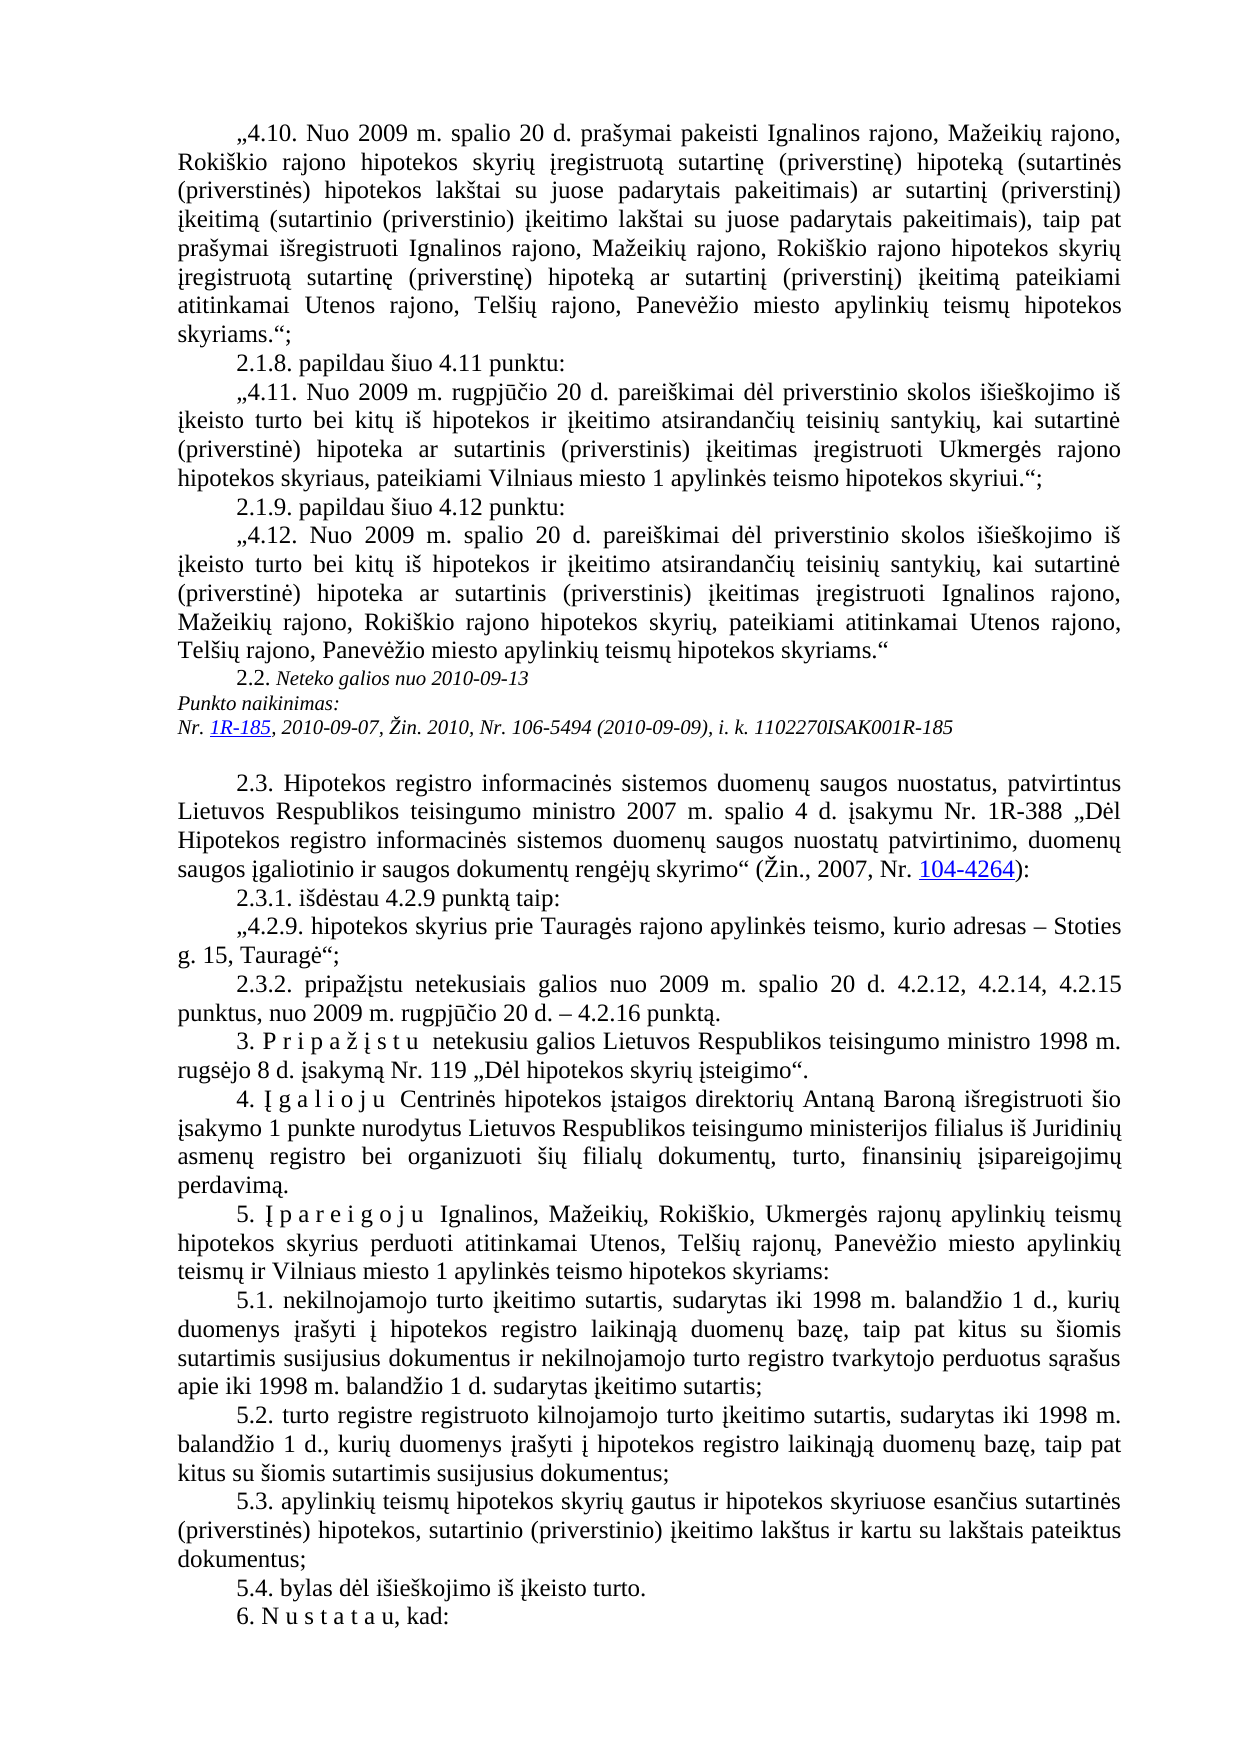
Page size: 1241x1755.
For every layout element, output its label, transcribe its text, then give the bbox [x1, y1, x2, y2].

text 5. Įpareigoju Ignalinos, Mažeikių, Rokiškio, Ukmergės rajonų apylinkių teismų hipotekos skyrius perduoti atitinkamai Utenos, Telšių rajonų, Panevėžio miesto apylinkių teismų ir Vilniaus miesto 1 apylinkės teismo hipotekos skyriams: [177, 1199, 1122, 1285]
text 2.2. Neteko galios nuo 2010-09-13 [177, 664, 1122, 691]
text 2.1.9. papildau šiuo 4.12 punktu: [177, 492, 1122, 521]
text Nr. 1R-185, 2010-09-07, Žin. 2010, Nr. 106-5494 (2010-09-09), i. k. 1102270ISAK001R-185 [177, 715, 1122, 739]
text „4.12. Nuo 2009 m. spalio 20 d. pareiškimai dėl priverstinio skolos išieškojimo iš įkeisto turto bei kitų iš hipotekos ir įkeitimo atsirandančių teisinių santykių, kai sutartinė (priverstinė) hipoteka ar sutartinis (priverstinis) įkeitimas įregistruoti Ignalinos rajono, Mažeikių rajono, Rokiškio rajono hipotekos skyrių, pateikiami atitinkamai Utenos rajono, Telšių rajono, Panevėžio miesto apylinkių teismų hipotekos skyriams.“ [177, 521, 1122, 664]
text „4.11. Nuo 2009 m. rugpjūčio 20 d. pareiškimai dėl priverstinio skolos išieškojimo iš įkeisto turto bei kitų iš hipotekos ir įkeitimo atsirandančių teisinių santykių, kai sutartinė (priverstinė) hipoteka ar sutartinis (priverstinis) įkeitimas įregistruoti Ukmergės rajono hipotekos skyriaus, pateikiami Vilniaus miesto 1 apylinkės teismo hipotekos skyriui.“; [177, 377, 1122, 492]
text 2.3. Hipotekos registro informacinės sistemos duomenų saugos nuostatus, patvirtintus Lietuvos Respublikos teisingumo ministro 2007 m. spalio 4 d. įsakymu Nr. 1R-388 „Dėl Hipotekos registro informacinės sistemos duomenų saugos nuostatų patvirtinimo, duomenų saugos įgaliotinio ir saugos dokumentų rengėjų skyrimo“ (Žin., 2007, Nr. 104-4264): [177, 768, 1122, 883]
text Punkto naikinimas: [177, 691, 1122, 715]
text 4. Įgalioju Centrinės hipotekos įstaigos direktorių Antaną Baroną išregistruoti šio įsakymo 1 punkte nurodytus Lietuvos Respublikos teisingumo ministerijos filialus iš Juridinių asmenų registro bei organizuoti šių filialų dokumentų, turto, finansinių įsipareigojimų perdavimą. [177, 1084, 1122, 1199]
text 2.3.2. pripažįstu netekusiais galios nuo 2009 m. spalio 20 d. 4.2.12, 4.2.14, 4.2.15 punktus, nuo 2009 m. rugpjūčio 20 d. – 4.2.16 punktą. [177, 969, 1122, 1026]
text 6. Nustatau, kad: [177, 1601, 1122, 1630]
text 5.3. apylinkių teismų hipotekos skyrių gautus ir hipotekos skyriuose esančius sutartinės (priverstinės) hipotekos, sutartinio (priverstinio) įkeitimo lakštus ir kartu su lakštais pateiktus dokumentus; [177, 1486, 1122, 1573]
text 5.2. turto registre registruoto kilnojamojo turto įkeitimo sutartis, sudarytas iki 1998 m. balandžio 1 d., kurių duomenys įrašyti į hipotekos registro laikinąją duomenų bazę, taip pat kitus su šiomis sutartimis susijusius dokumentus; [177, 1400, 1122, 1486]
text 5.1. nekilnojamojo turto įkeitimo sutartis, sudarytas iki 1998 m. balandžio 1 d., kurių duomenys įrašyti į hipotekos registro laikinąją duomenų bazę, taip pat kitus su šiomis sutartimis susijusius dokumentus ir nekilnojamojo turto registro tvarkytojo perduotus sąrašus apie iki 1998 m. balandžio 1 d. sudarytas įkeitimo sutartis; [177, 1285, 1122, 1400]
text 3. Pripažįstu netekusiu galios Lietuvos Respublikos teisingumo ministro 1998 m. rugsėjo 8 d. įsakymą Nr. 119 „Dėl hipotekos skyrių įsteigimo“. [177, 1026, 1122, 1084]
text 5.4. bylas dėl išieškojimo iš įkeisto turto. [177, 1573, 1122, 1601]
text 2.3.1. išdėstau 4.2.9 punktą taip: [177, 883, 1122, 911]
text 2.1.8. papildau šiuo 4.11 punktu: [177, 348, 1122, 377]
text „4.2.9. hipotekos skyrius prie Tauragės rajono apylinkės teismo, kurio adresas – Stoties g. 15, Tauragė“; [177, 911, 1122, 969]
text „4.10. Nuo 2009 m. spalio 20 d. prašymai pakeisti Ignalinos rajono, Mažeikių rajono, Rokiškio rajono hipotekos skyrių įregistruotą sutartinę (priverstinę) hipoteką (sutartinės (priverstinės) hipotekos lakštai su juose padarytais pakeitimais) ar sutartinį (priverstinį) įkeitimą (sutartinio (priverstinio) įkeitimo lakštai su juose padarytais pakeitimais), taip pat prašymai išregistruoti Ignalinos rajono, Mažeikių rajono, Rokiškio rajono hipotekos skyrių įregistruotą sutartinę (priverstinę) hipoteką ar sutartinį (priverstinį) įkeitimą pateikiami atitinkamai Utenos rajono, Telšių rajono, Panevėžio miesto apylinkių teismų hipotekos skyriams.“; [177, 118, 1122, 348]
